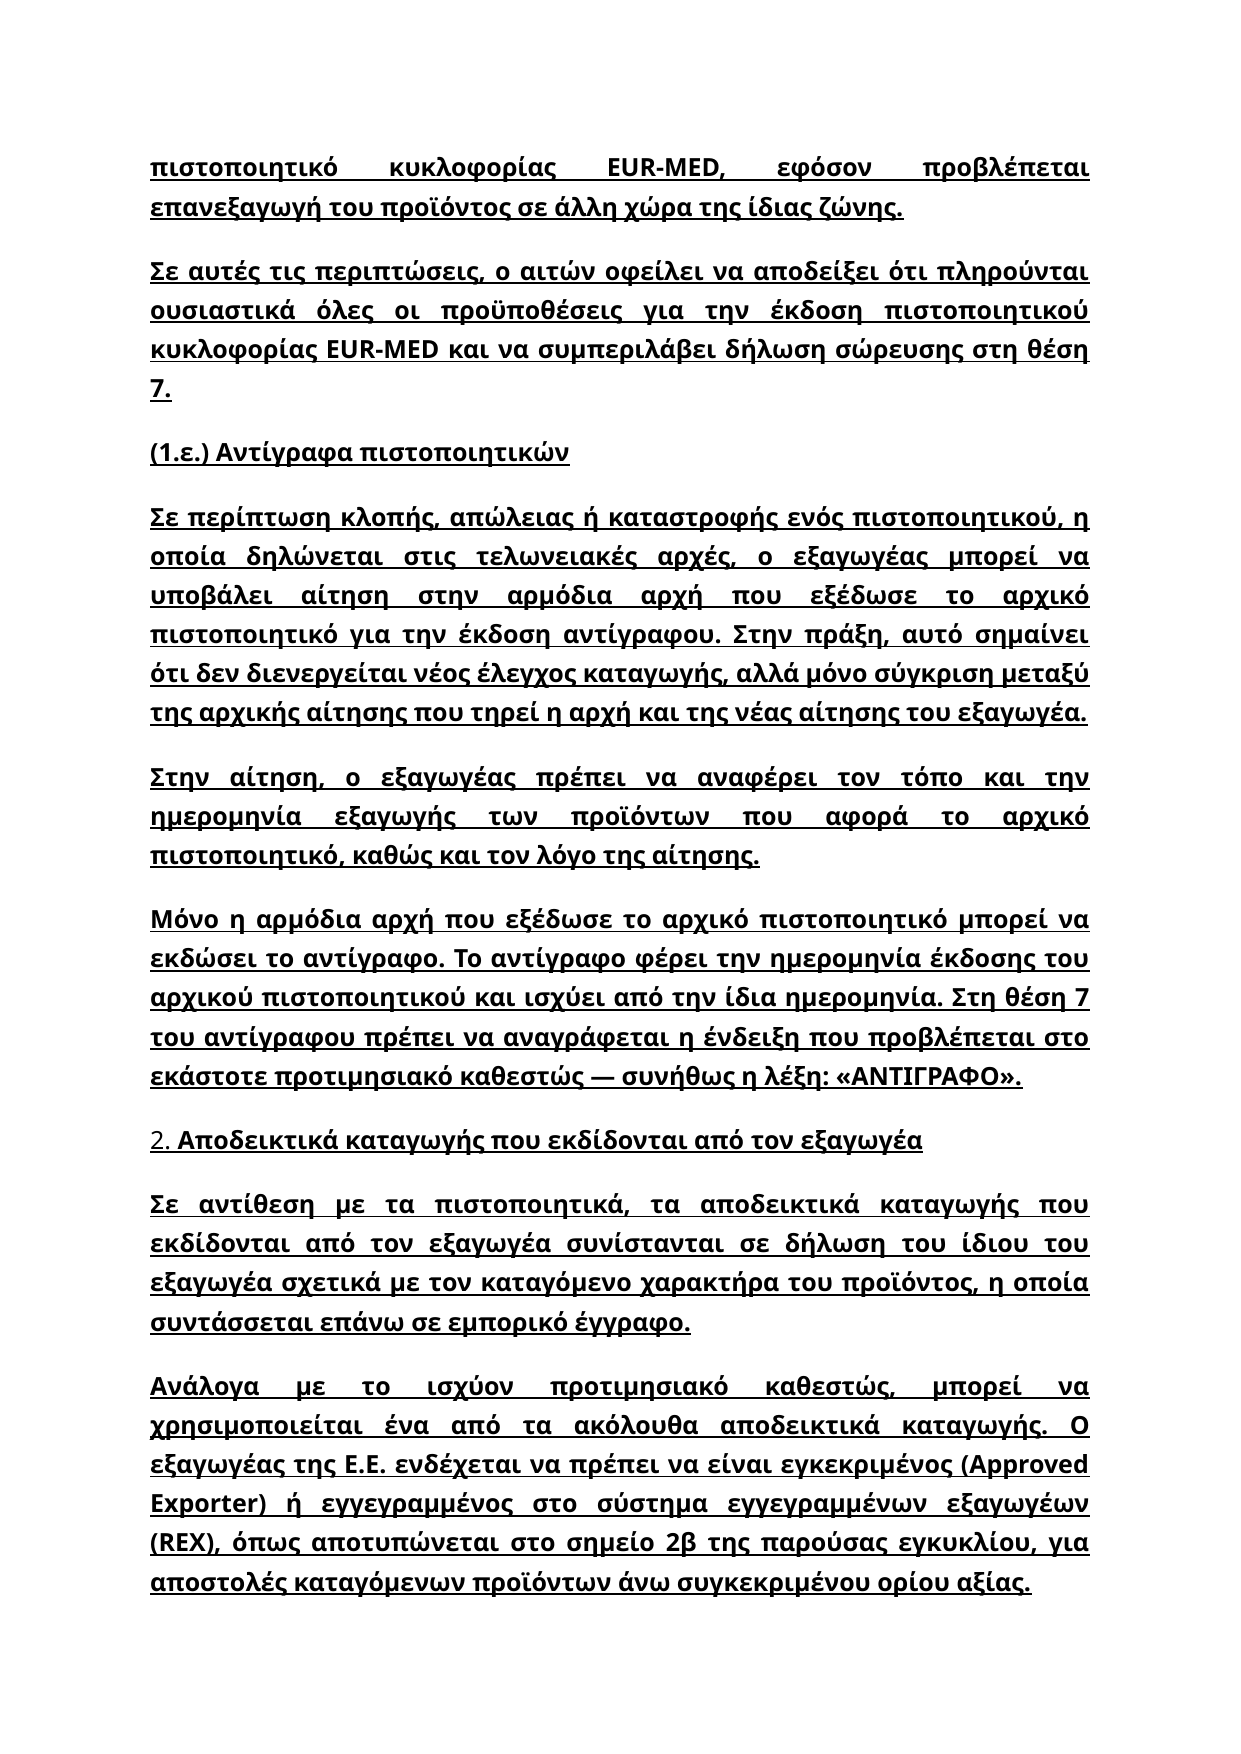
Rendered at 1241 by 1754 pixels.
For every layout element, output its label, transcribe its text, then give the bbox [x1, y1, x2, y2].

text κυκλοφορίας EUR-MED και να συμπεριλάβει δήλωση σώρευσης στη θέση [150, 323, 1090, 361]
text Exporter) ή εγγεγραμμένος στο σύστημα εγγεγραμμένων εξαγωγέων [150, 1477, 1090, 1515]
text ημερομηνία εξαγωγής των προϊόντων που αφορά το αρχικό [150, 790, 1090, 827]
text πιστοποιητικό κυκλοφορίας EUR-MED, εφόσον προβλέπεται [150, 150, 1090, 179]
text υποβάλει αίτηση στην αρμόδια αρχή που εξέδωσε το αρχικό [150, 569, 1090, 606]
text ουσιαστικά όλες οι προϋποθέσεις για την έκδοση πιστοποιητικού [150, 284, 1090, 321]
text 7. [150, 362, 1090, 405]
text επανεξαγωγή του προϊόντος σε άλλη χώρα της ίδιας ζώνης. [150, 181, 1090, 223]
text αρχικού πιστοποιητικού και ισχύει από την ίδια ημερομηνία. Στη θέση 7 [150, 972, 1090, 1009]
text συντάσσεται επάνω σε εμπορικό έγγραφο. [150, 1296, 1090, 1338]
text 2. Αποδεικτικά καταγωγής που εκδίδονται από τον εξαγωγέα [150, 1122, 1090, 1157]
text αποστολές καταγόμενων προϊόντων άνω συγκεκριμένου ορίου αξίας. [150, 1556, 1090, 1598]
text Σε αντίθεση με τα πιστοποιητικά, τα αποδεικτικά καταγωγής που [150, 1187, 1090, 1216]
text Στην αίτηση, ο εξαγωγέας πρέπει να αναφέρει τον τόπο και την [150, 759, 1090, 788]
text οποία δηλώνεται στις τελωνειακές αρχές, ο εξαγωγέας μπορεί να [150, 530, 1090, 567]
text εξαγωγέας της Ε.Ε. ενδέχεται να πρέπει να είναι εγκεκριμένος (Approved [150, 1438, 1090, 1476]
text πιστοποιητικό για την έκδοση αντίγραφου. Στην πράξη, αυτό σημαίνει [150, 608, 1090, 646]
text εκδίδονται από τον εξαγωγέα συνίστανται σε δήλωση του ίδιου του [150, 1217, 1090, 1255]
text (1.ε.) Αντίγραφα πιστοποιητικών [150, 435, 1090, 469]
text Ανάλογα με το ισχύον προτιμησιακό καθεστώς, μπορεί να [150, 1368, 1090, 1397]
text ότι δεν διενεργείται νέος έλεγχος καταγωγής, αλλά μόνο σύγκριση μεταξύ [150, 647, 1090, 685]
text Σε περίπτωση κλοπής, απώλειας ή καταστροφής ενός πιστοποιητικού, η [150, 499, 1090, 528]
text Σε αυτές τις περιπτώσεις, ο αιτών οφείλει να αποδείξει ότι πληρούνται [150, 253, 1090, 282]
text εξαγωγέα σχετικά με τον καταγόμενο χαρακτήρα του προϊόντος, η οποία [150, 1257, 1090, 1294]
text πιστοποιητικό, καθώς και τον λόγο της αίτησης. [150, 829, 1090, 872]
text της αρχικής αίτησης που τηρεί η αρχή και της νέας αίτησης του εξαγωγέα. [150, 687, 1090, 729]
text εκάστοτε προτιμησιακό καθεστώς — συνήθως η λέξη: «ΑΝΤΙΓΡΑΦΟ». [150, 1050, 1090, 1092]
text (REX), όπως αποτυπώνεται στο σημείο 2β της παρούσας εγκυκλίου, για [150, 1517, 1090, 1554]
text Μόνο η αρμόδια αρχή που εξέδωσε το αρχικό πιστοποιητικό μπορεί να [150, 902, 1090, 931]
text εκδώσει το αντίγραφο. Το αντίγραφο φέρει την ημερομηνία έκδοσης του [150, 932, 1090, 970]
text χρησιμοποιείται ένα από τα ακόλουθα αποδεικτικά καταγωγής. Ο [150, 1399, 1090, 1436]
text του αντίγραφου πρέπει να αναγράφεται η ένδειξη που προβλέπεται στο [150, 1011, 1090, 1048]
